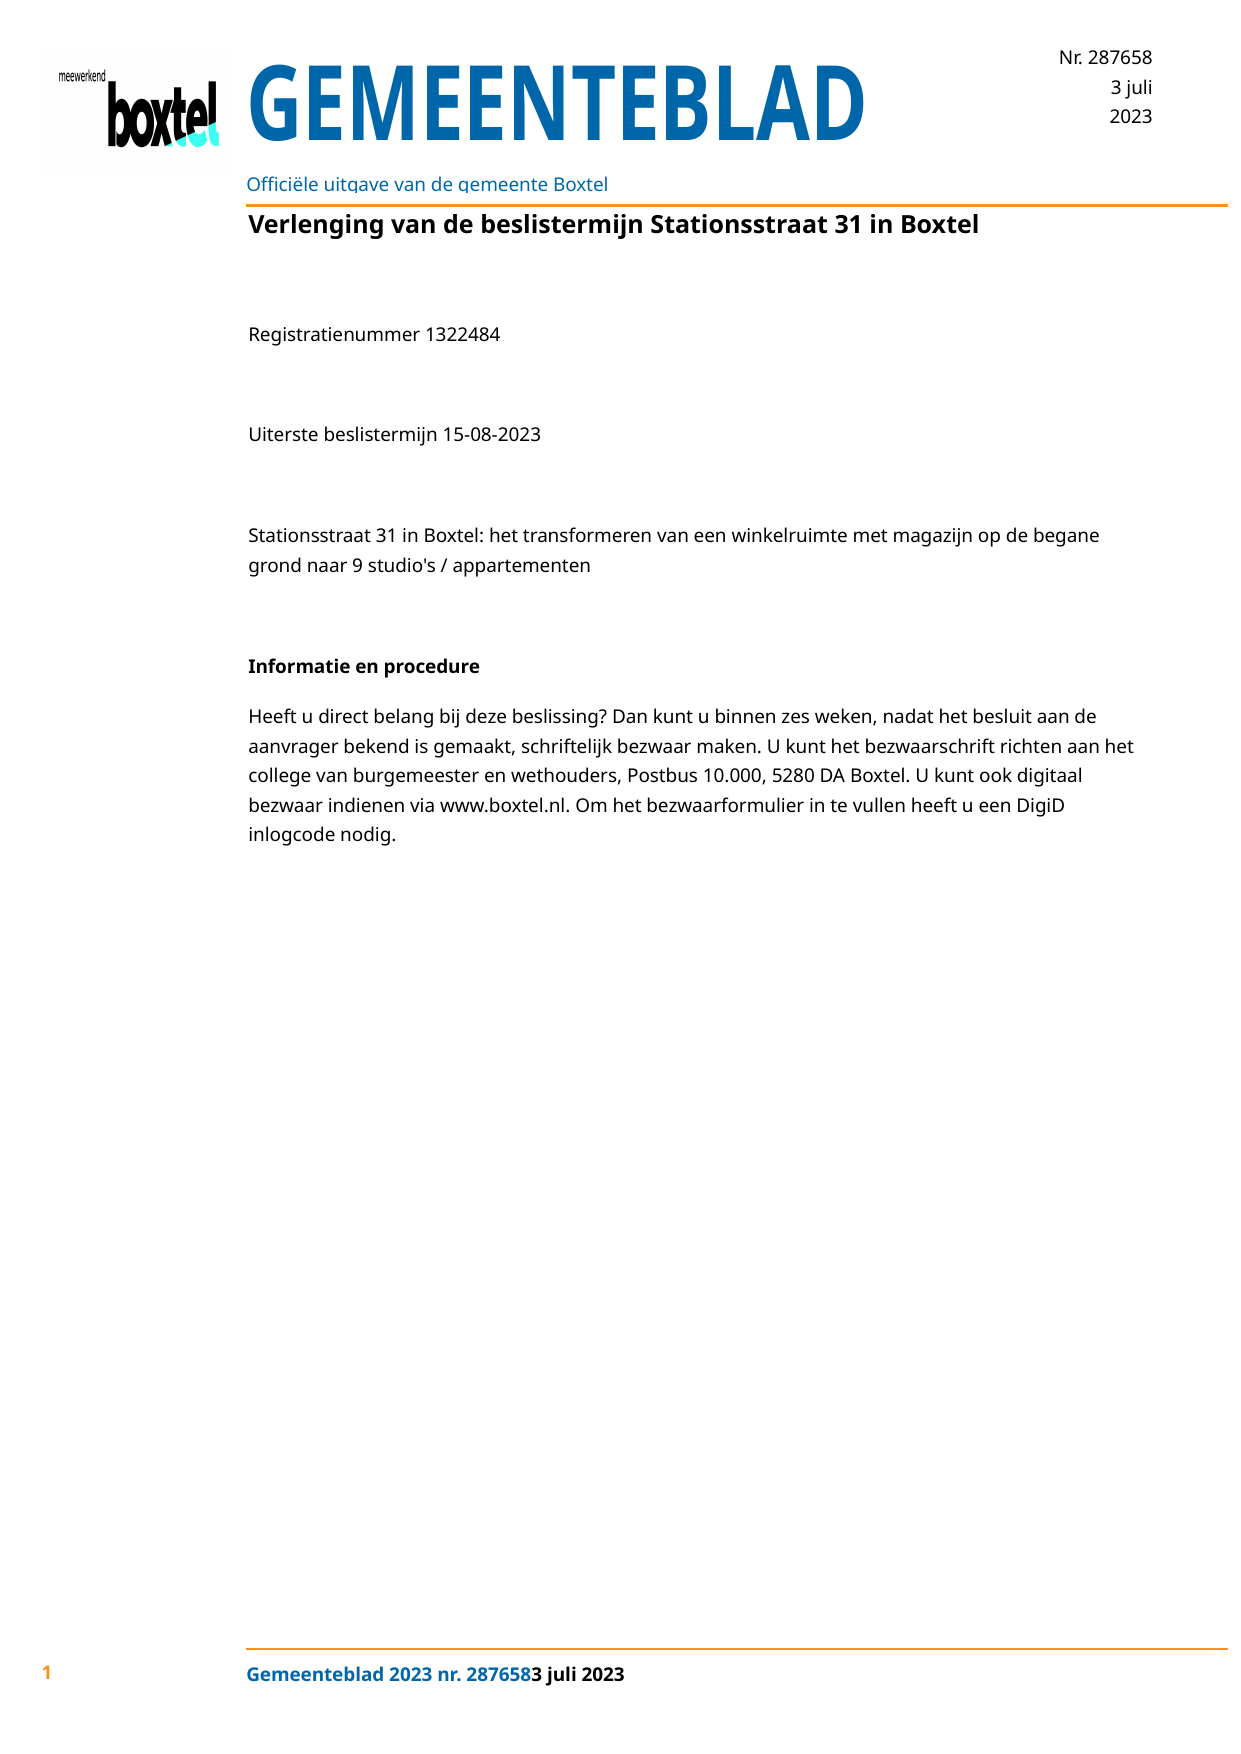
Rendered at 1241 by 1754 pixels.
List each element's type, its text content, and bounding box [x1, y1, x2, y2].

picture [41, 47, 231, 172]
text Heeft u direct belang bij deze beslissing? Dan kunt u binnen zes weken, nadat het besluit aan de aanvrager bekend is gemaakt, schriftelijk bezwaar maken. U kunt het bezwaarschrift richten aan het college van burgemeester en wethouders, Postbus 10.000, 5280 DA Boxtel. U kunt ook digitaal bezwaar indienen via www.boxtel.nl. Om het bezwaarformulier in te vullen heeft u een DigiD inlogcode nodig. [248, 703, 1152, 847]
text Uiterste beslistermijn 15-08-2023 [248, 422, 1152, 447]
text Stationsstraat 31 in Boxtel: het transformeren van een winkelruimte met magazijn op de begane grond naar 9 studio's / appartementen [248, 522, 1152, 578]
text Informatie en procedure [248, 653, 1152, 678]
text Verlenging van de beslistermijn Stationsstraat 31 in Boxtel [248, 207, 1152, 241]
text Registratienummer 1322484 [248, 321, 1152, 346]
